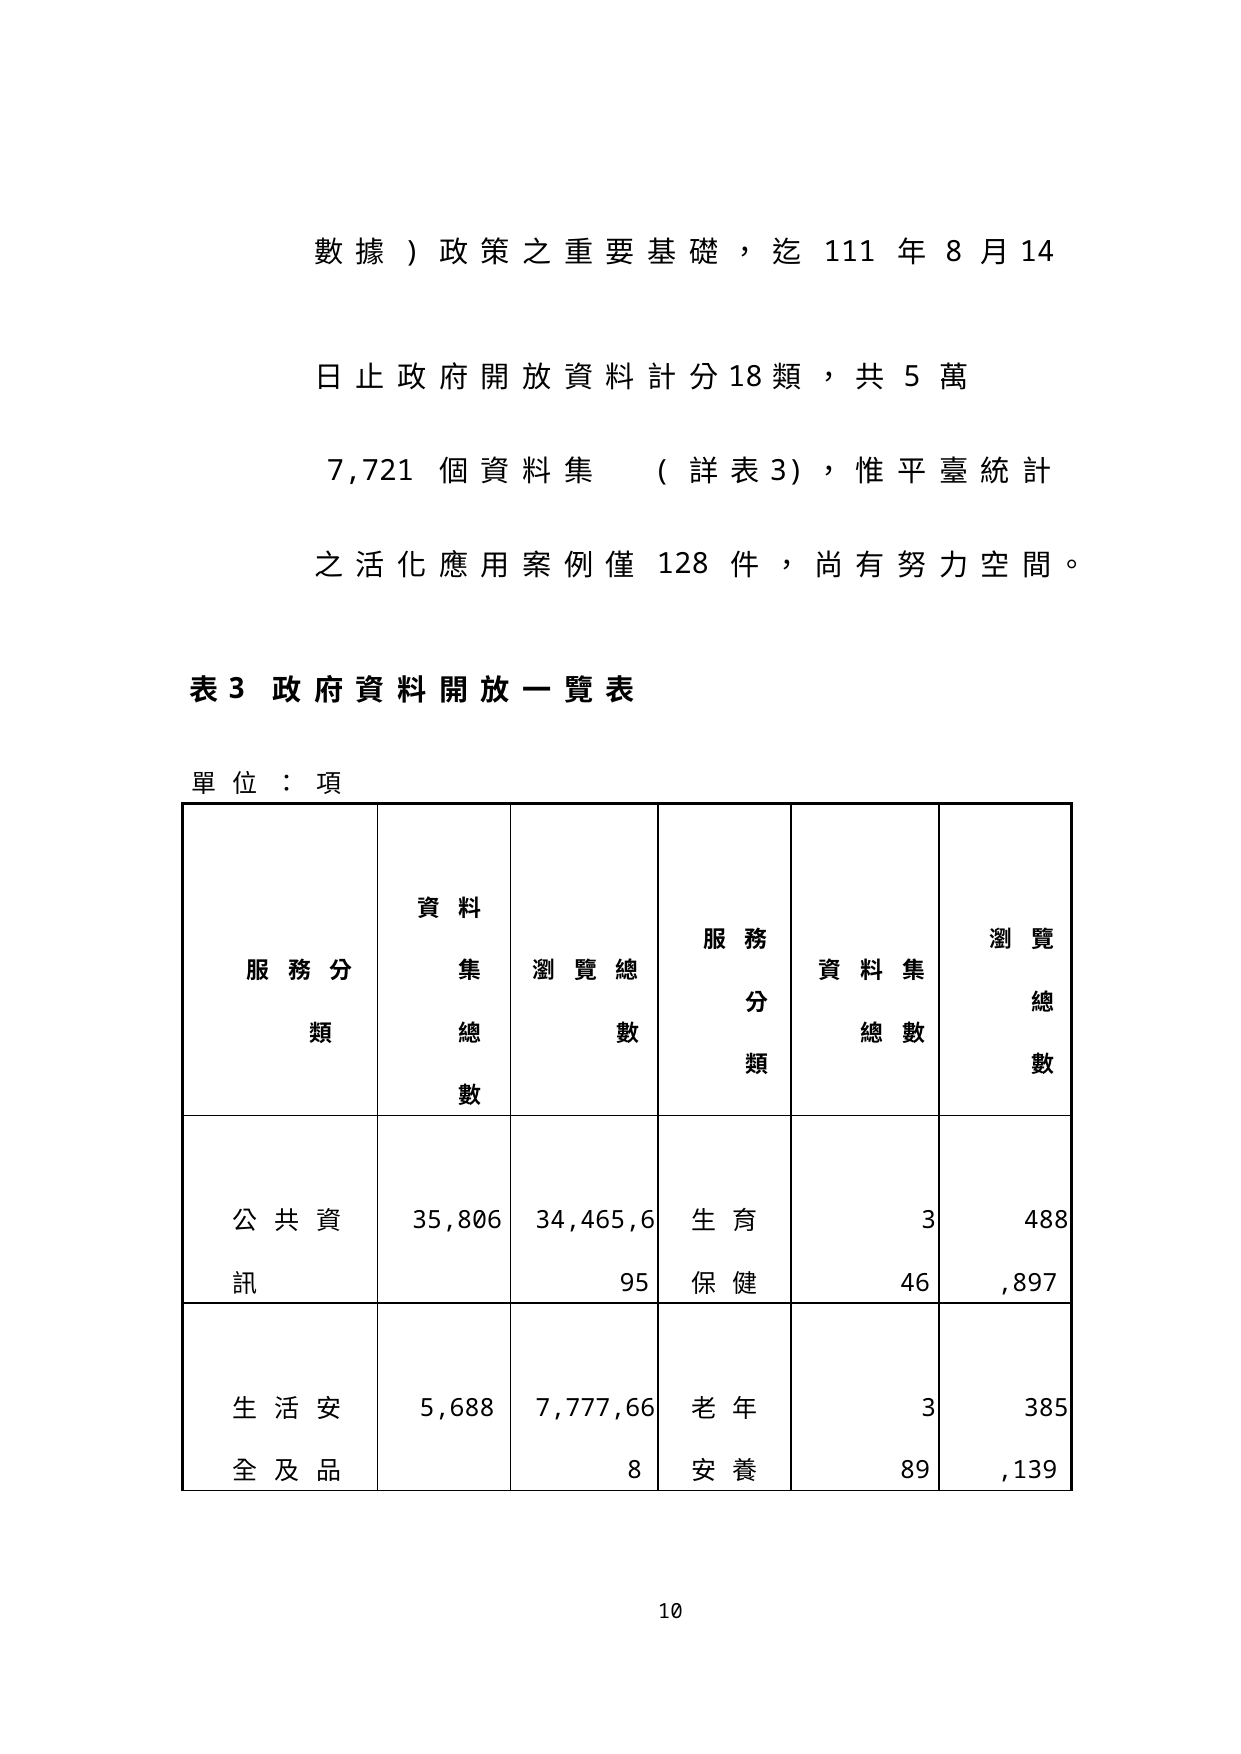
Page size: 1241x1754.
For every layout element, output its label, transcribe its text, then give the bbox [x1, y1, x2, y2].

table_header 瀏覽總數 [511, 805, 657, 1115]
table_cell 5,688 [378, 1304, 510, 1490]
table_cell 389 [792, 1304, 938, 1490]
table_header 服務分類 [659, 805, 790, 1115]
table_cell 生育保健 [659, 1116, 790, 1302]
table_cell 老年安養 [659, 1304, 790, 1490]
table_cell 34,465,695 [511, 1116, 657, 1302]
table_header 瀏覽總數 [940, 805, 1070, 1115]
table_cell 公共資訊 [184, 1116, 377, 1302]
table_header 資料集總數 [378, 805, 510, 1115]
table_cell 35,806 [378, 1116, 510, 1302]
table_cell 385,139 [940, 1304, 1070, 1490]
table_cell 346 [792, 1116, 938, 1302]
table_header 服務分類 [184, 805, 377, 1115]
table_cell 7,777,668 [511, 1304, 657, 1490]
text 開放政府資料為發展巨量資料分析(大數據)政策之重要基礎，迄111年8月14日止政府開放資料計分18類，共5萬7,721個資料集 (詳表3)，惟平臺統計之活化應用案例僅128件，尚有努力空間。 [271, 177, 1058, 615]
table_header 資料集總數 [792, 805, 938, 1115]
table_cell 488,897 [940, 1116, 1070, 1302]
text 表3 政府資料開放一覽表 單位：項 [183, 615, 1058, 802]
table_cell 生活安全及品 [184, 1304, 377, 1490]
